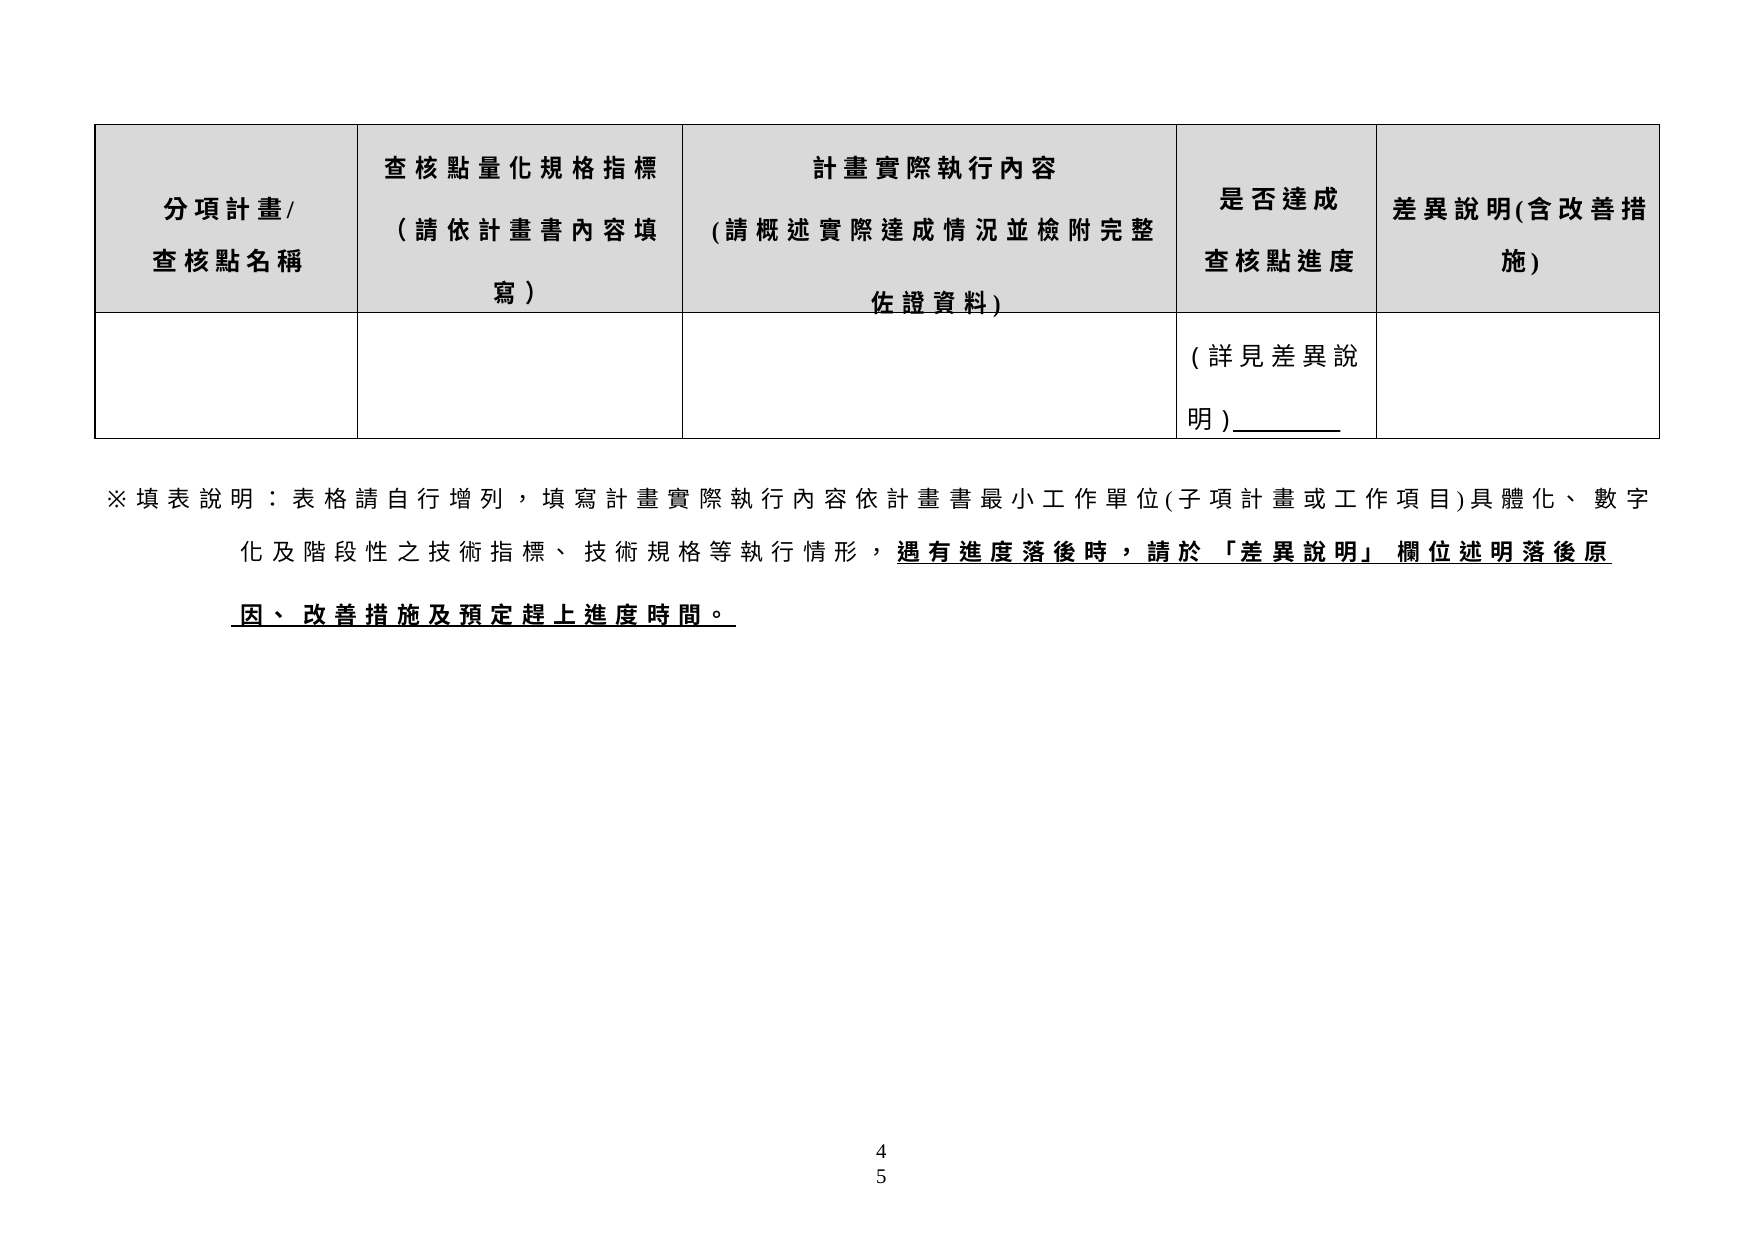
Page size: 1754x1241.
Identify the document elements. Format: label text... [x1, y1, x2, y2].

table_cell (詳見差異說明) [1177, 313, 1376, 438]
table_cell [1377, 313, 1659, 438]
table_cell ※填表說明：表格請自行增列，填寫計畫實際執行內容依計畫書最小工作單位(子項計畫或工作項目)具體化、數字化及階段性之技術指標、技術規格等執行情形，遇有進度落後時，請於「差異說明」欄位述明落後原因、改善措施及預定趕上進度時間。 [95, 439, 1659, 634]
table_header 分項計畫/ 查核點名稱 [96, 125, 357, 312]
table_cell [683, 313, 1176, 438]
table_cell [96, 313, 357, 438]
table_header 查核點量化規格指標 （請依計畫書內容填寫） [358, 125, 682, 312]
table_header 差異說明(含改善措施) [1377, 125, 1659, 312]
table_header 計畫實際執行內容 (請概述實際達成情況並檢附完整佐證資料) [683, 125, 1176, 312]
table_header 是否達成 查核點進度 [1177, 125, 1376, 312]
table_cell [358, 313, 682, 438]
